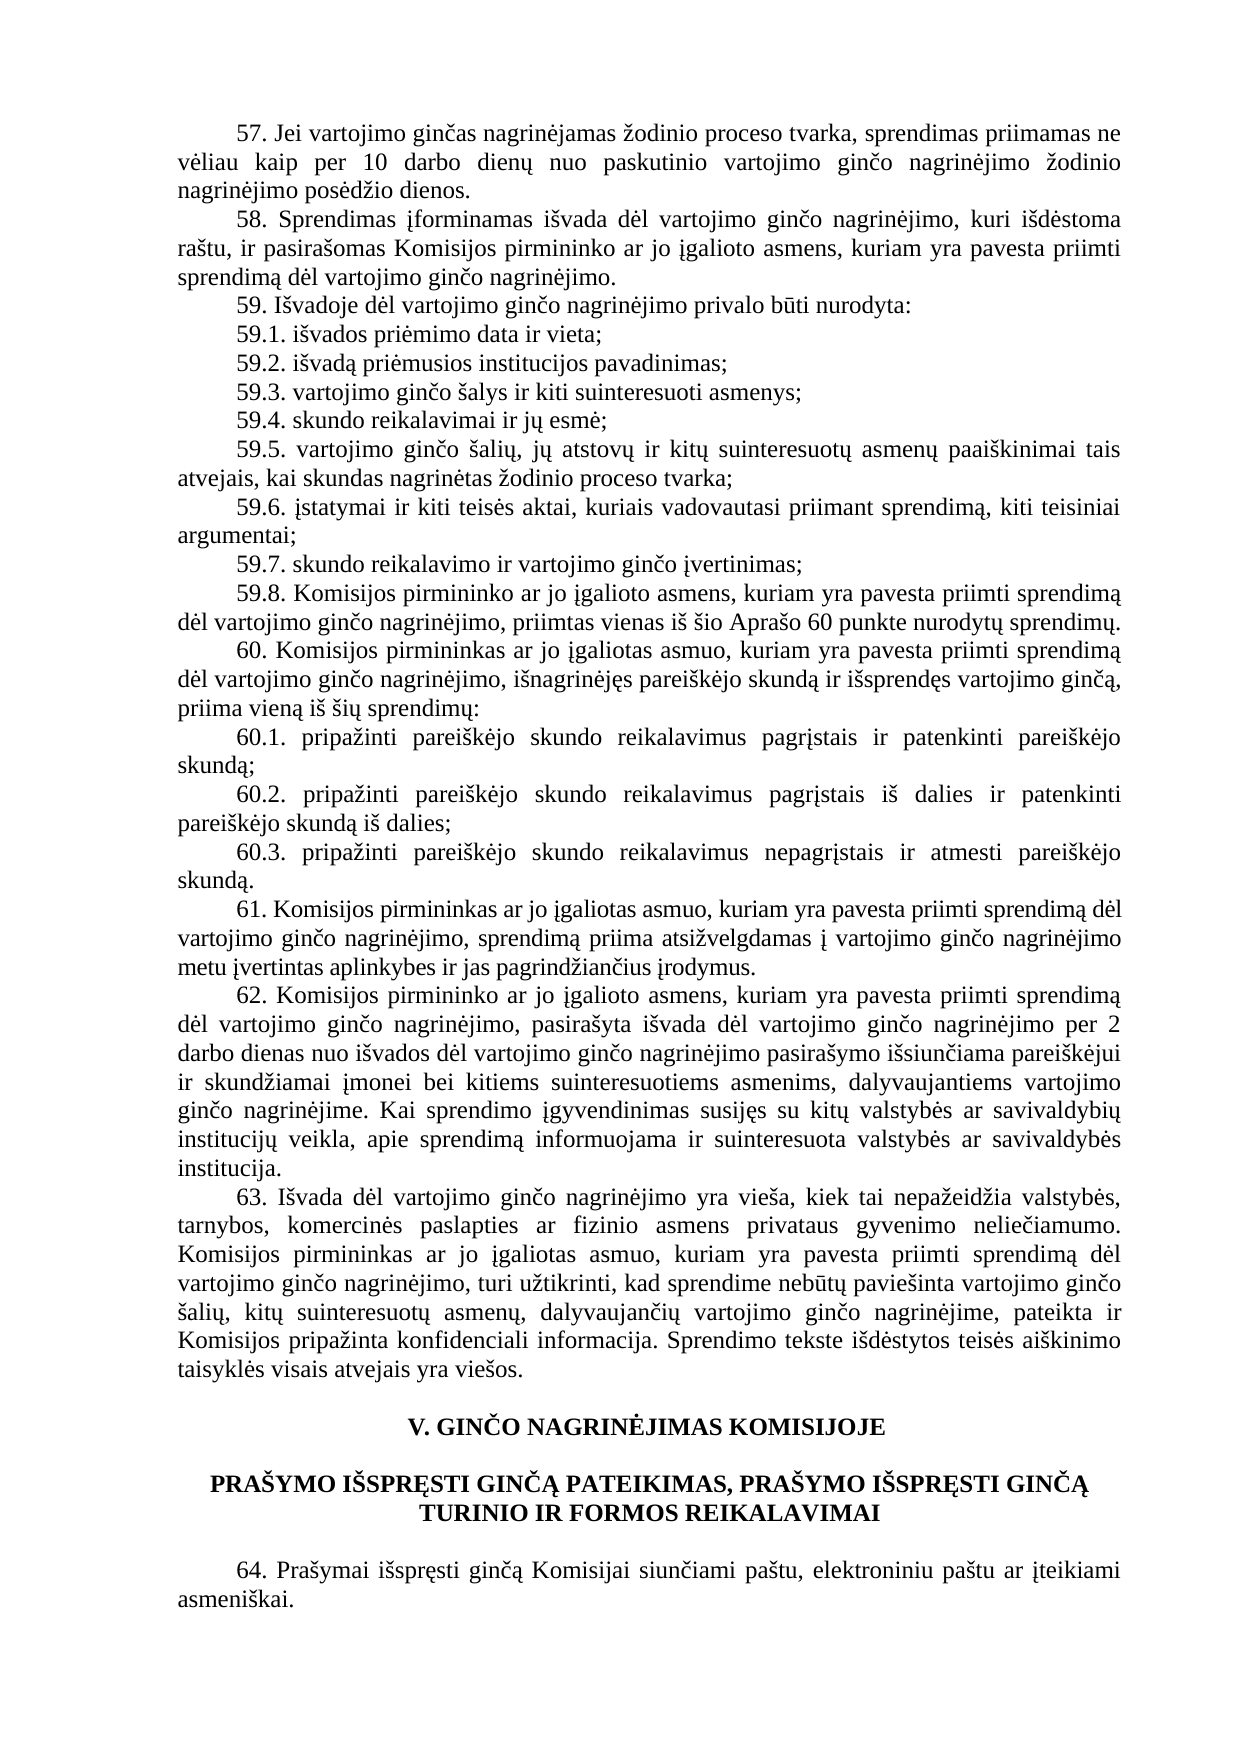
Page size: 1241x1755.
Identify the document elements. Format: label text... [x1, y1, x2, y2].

text 59.1. išvados priėmimo data ir vieta; [177, 319, 1122, 348]
text 60.1. pripažinti pareiškėjo skundo reikalavimus pagrįstais ir patenkinti pareiškėjo skundą; [177, 722, 1122, 779]
text 59.5. vartojimo ginčo šalių, jų atstovų ir kitų suinteresuotų asmenų paaiškinimai tais atvejais, kai skundas nagrinėtas žodinio proceso tvarka; [177, 434, 1122, 492]
text 59.3. vartojimo ginčo šalys ir kiti suinteresuoti asmenys; [177, 377, 1122, 406]
text 64. Prašymai išspręsti ginčą Komisijai siunčiami paštu, elektroniniu paštu ar įteikiami asmeniškai. [177, 1556, 1122, 1613]
text 60.2. pripažinti pareiškėjo skundo reikalavimus pagrįstais iš dalies ir patenkinti pareiškėjo skundą iš dalies; [177, 779, 1122, 837]
text V. GINČO NAGRINĖJIMAS KOMISIJOJE [177, 1412, 1122, 1441]
text 59.7. skundo reikalavimo ir vartojimo ginčo įvertinimas; [177, 549, 1122, 578]
text 60. Komisijos pirmininkas ar jo įgaliotas asmuo, kuriam yra pavesta priimti sprendimą dėl vartojimo ginčo nagrinėjimo, išnagrinėjęs pareiškėjo skundą ir išsprendęs vartojimo ginčą, priima vieną iš šių sprendimų: [177, 636, 1122, 722]
text 59.8. Komisijos pirmininko ar jo įgalioto asmens, kuriam yra pavesta priimti sprendimą dėl vartojimo ginčo nagrinėjimo, priimtas vienas iš šio Aprašo 60 punkte nurodytų sprendimų. [177, 578, 1122, 636]
text 61. Komisijos pirmininkas ar jo įgaliotas asmuo, kuriam yra pavesta priimti sprendimą dėl vartojimo ginčo nagrinėjimo, sprendimą priima atsižvelgdamas į vartojimo ginčo nagrinėjimo metu įvertintas aplinkybes ir jas pagrindžiančius įrodymus. [177, 894, 1122, 981]
text 63. Išvada dėl vartojimo ginčo nagrinėjimo yra vieša, kiek tai nepažeidžia valstybės, tarnybos, komercinės paslapties ar fizinio asmens privataus gyvenimo neliečiamumo. Komisijos pirmininkas ar jo įgaliotas asmuo, kuriam yra pavesta priimti sprendimą dėl vartojimo ginčo nagrinėjimo, turi užtikrinti, kad sprendime nebūtų paviešinta vartojimo ginčo šalių, kitų suinteresuotų asmenų, dalyvaujančių vartojimo ginčo nagrinėjime, pateikta ir Komisijos pripažinta konfidenciali informacija. Sprendimo tekste išdėstytos teisės aiškinimo taisyklės visais atvejais yra viešos. [177, 1182, 1122, 1383]
text 60.3. pripažinti pareiškėjo skundo reikalavimus nepagrįstais ir atmesti pareiškėjo skundą. [177, 837, 1122, 894]
text 57. Jei vartojimo ginčas nagrinėjamas žodinio proceso tvarka, sprendimas priimamas ne vėliau kaip per 10 darbo dienų nuo paskutinio vartojimo ginčo nagrinėjimo žodinio nagrinėjimo posėdžio dienos. [177, 118, 1122, 204]
text PRAŠYMO IŠSPRĘSTI GINČĄ PATEIKIMAS, PRAŠYMO IŠSPRĘSTI GINČĄ TURINIO IR FORMOS REIKALAVIMAI [177, 1469, 1122, 1527]
text 59.2. išvadą priėmusios institucijos pavadinimas; [177, 348, 1122, 377]
text 58. Sprendimas įforminamas išvada dėl vartojimo ginčo nagrinėjimo, kuri išdėstoma raštu, ir pasirašomas Komisijos pirmininko ar jo įgalioto asmens, kuriam yra pavesta priimti sprendimą dėl vartojimo ginčo nagrinėjimo. [177, 204, 1122, 291]
text 59.6. įstatymai ir kiti teisės aktai, kuriais vadovautasi priimant sprendimą, kiti teisiniai argumentai; [177, 492, 1122, 549]
text 62. Komisijos pirmininko ar jo įgalioto asmens, kuriam yra pavesta priimti sprendimą dėl vartojimo ginčo nagrinėjimo, pasirašyta išvada dėl vartojimo ginčo nagrinėjimo per 2 darbo dienas nuo išvados dėl vartojimo ginčo nagrinėjimo pasirašymo išsiunčiama pareiškėjui ir skundžiamai įmonei bei kitiems suinteresuotiems asmenims, dalyvaujantiems vartojimo ginčo nagrinėjime. Kai sprendimo įgyvendinimas susijęs su kitų valstybės ar savivaldybių institucijų veikla, apie sprendimą informuojama ir suinteresuota valstybės ar savivaldybės institucija. [177, 981, 1122, 1182]
text 59. Išvadoje dėl vartojimo ginčo nagrinėjimo privalo būti nurodyta: [177, 291, 1122, 319]
text 59.4. skundo reikalavimai ir jų esmė; [177, 406, 1122, 434]
